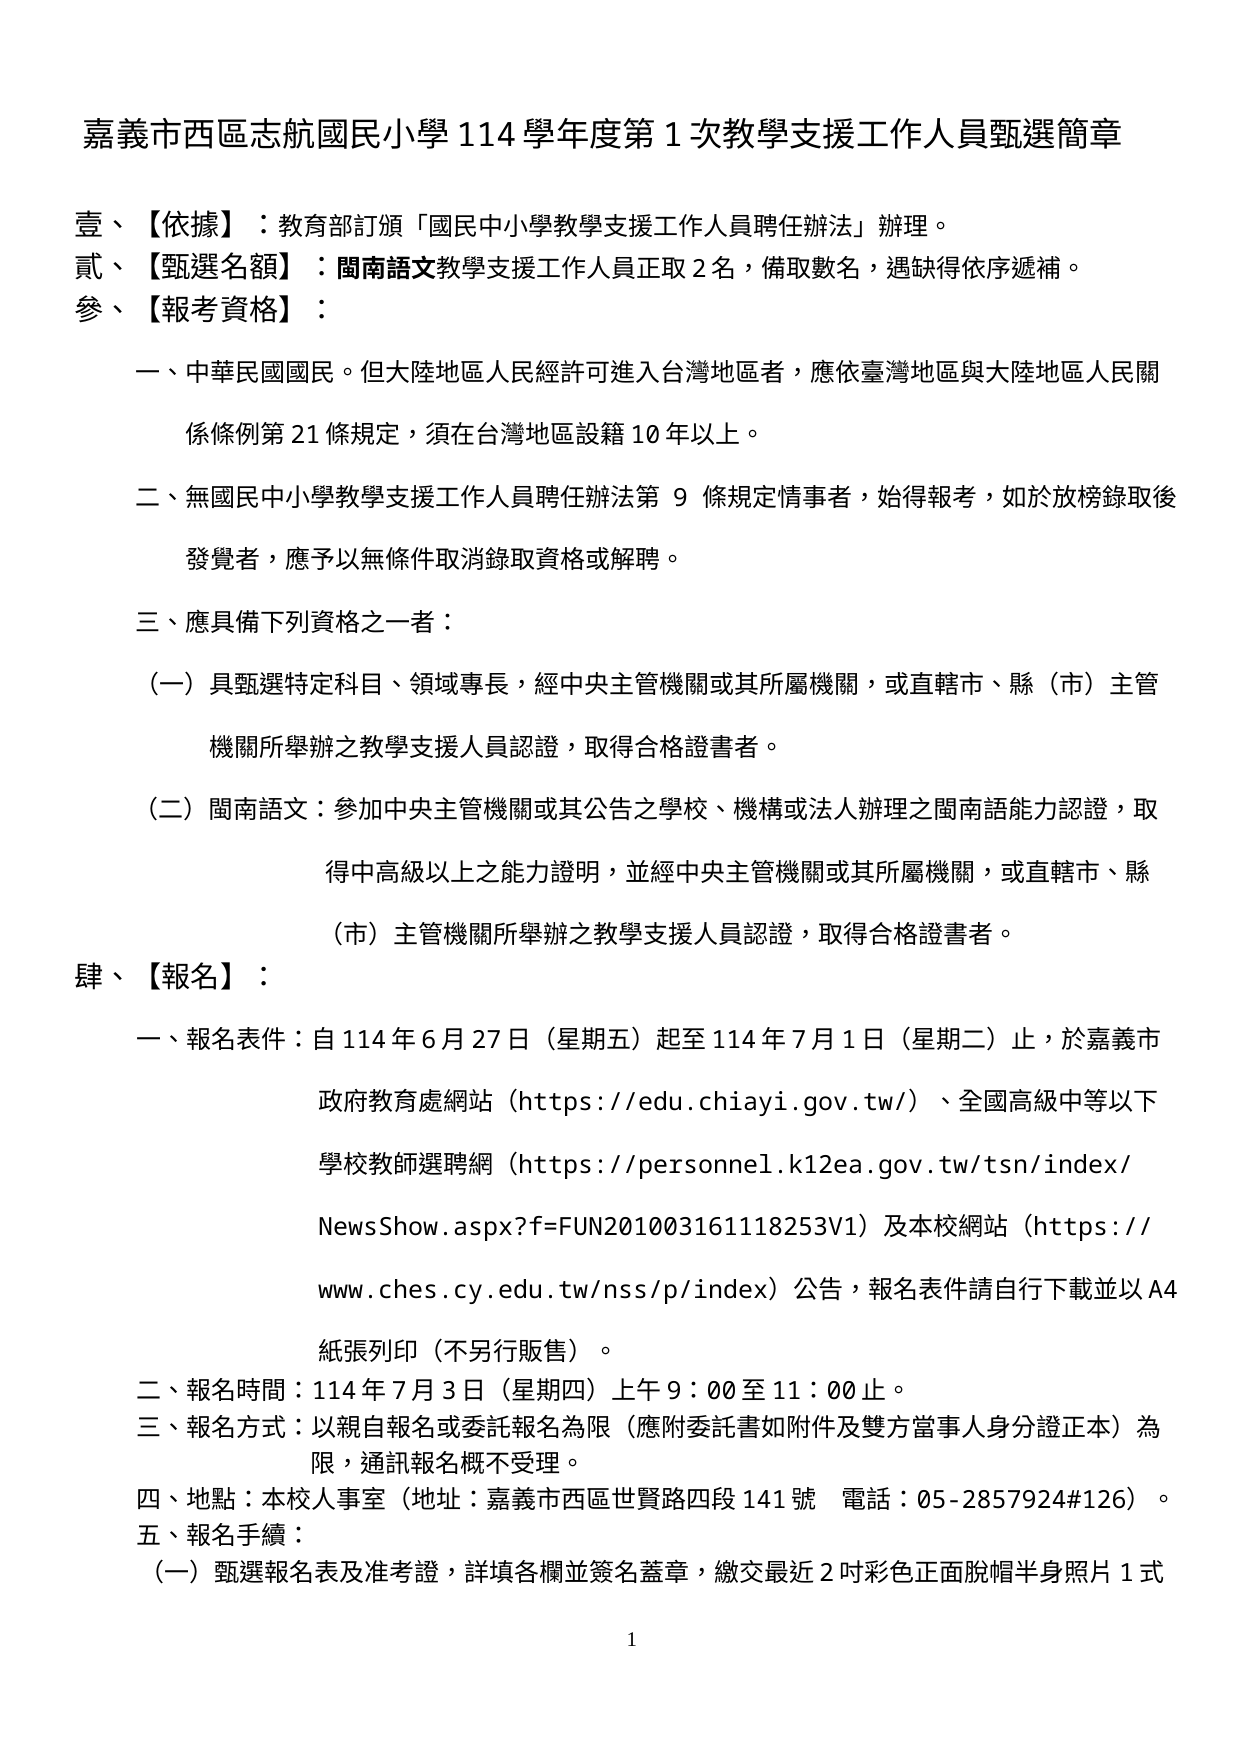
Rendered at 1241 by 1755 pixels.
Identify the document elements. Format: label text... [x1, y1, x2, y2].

text （一）甄選報名表及准考證，詳填各欄並簽名蓋章，繳交最近2吋彩色正面脫帽半身照片1式 [74, 1552, 1181, 1588]
text 肆、【報名】： [74, 953, 1181, 996]
text 三、報名方式：以親自報名或委託報名為限（應附委託書如附件及雙方當事人身分證正本）為 [74, 1407, 1181, 1443]
text 四、地點：本校人事室（地址：嘉義市西區世賢路四段141號 電話：05-2857924#126）。 [74, 1479, 1181, 1516]
text 一、報名表件：自114年6月27日（星期五）起至114年7月1日（星期二）止，於嘉義市政府教育處網站（https://edu.chiayi.gov.tw/）、全國高級中等以下學校教師選聘網（https://personnel.k12ea.gov.tw/tsn/index/NewsShow.aspx?f=FUN201003161118253V1）及本校網站（https://www.ches.cy.edu.tw/nss/p/index）公告，報名表件請自行下載並以A4紙張列印（不另行販售）。 [136, 996, 1181, 1371]
text 貳、【甄選名額】：閩南語文教學支援工作人員正取2名，備取數名，遇缺得依序遞補。 [74, 244, 1181, 286]
text 嘉義市西區志航國民小學114學年度第1次教學支援工作人員甄選簡章 [74, 108, 1181, 156]
text 五、報名手續： [74, 1516, 1181, 1552]
text 限，通訊報名概不受理。 [74, 1443, 1181, 1479]
text 參、【報考資格】： [74, 286, 1181, 328]
text 一、中華民國國民。但大陸地區人民經許可進入台灣地區者，應依臺灣地區與大陸地區人民關係條例第21條規定，須在台灣地區設籍10年以上。 [135, 328, 1181, 453]
text （市）主管機關所舉辦之教學支援人員認證，取得合格證書者。 [318, 891, 1166, 953]
text 壹、【依據】：教育部訂頒「國民中小學教學支援工作人員聘任辦法」辦理。 [74, 202, 1208, 244]
text 二、無國民中小學教學支援工作人員聘任辦法第 9 條規定情事者，始得報考，如於放榜錄取後發覺者，應予以無條件取消錄取資格或解聘。 [135, 453, 1181, 578]
text 二、報名時間：114年7月3日（星期四）上午9：00至11：00止。 [74, 1371, 1181, 1407]
text （二）閩南語文：參加中央主管機關或其公告之學校、機構或法人辦理之閩南語能力認證，取得中高級以上之能力證明，並經中央主管機關或其所屬機關，或直轄市、縣 [118, 766, 1181, 891]
text 三、應具備下列資格之一者： [135, 578, 1181, 641]
text （一）具甄選特定科目、領域專長，經中央主管機關或其所屬機關，或直轄市、縣（市）主管機關所舉辦之教學支援人員認證，取得合格證書者。 [134, 641, 1181, 766]
